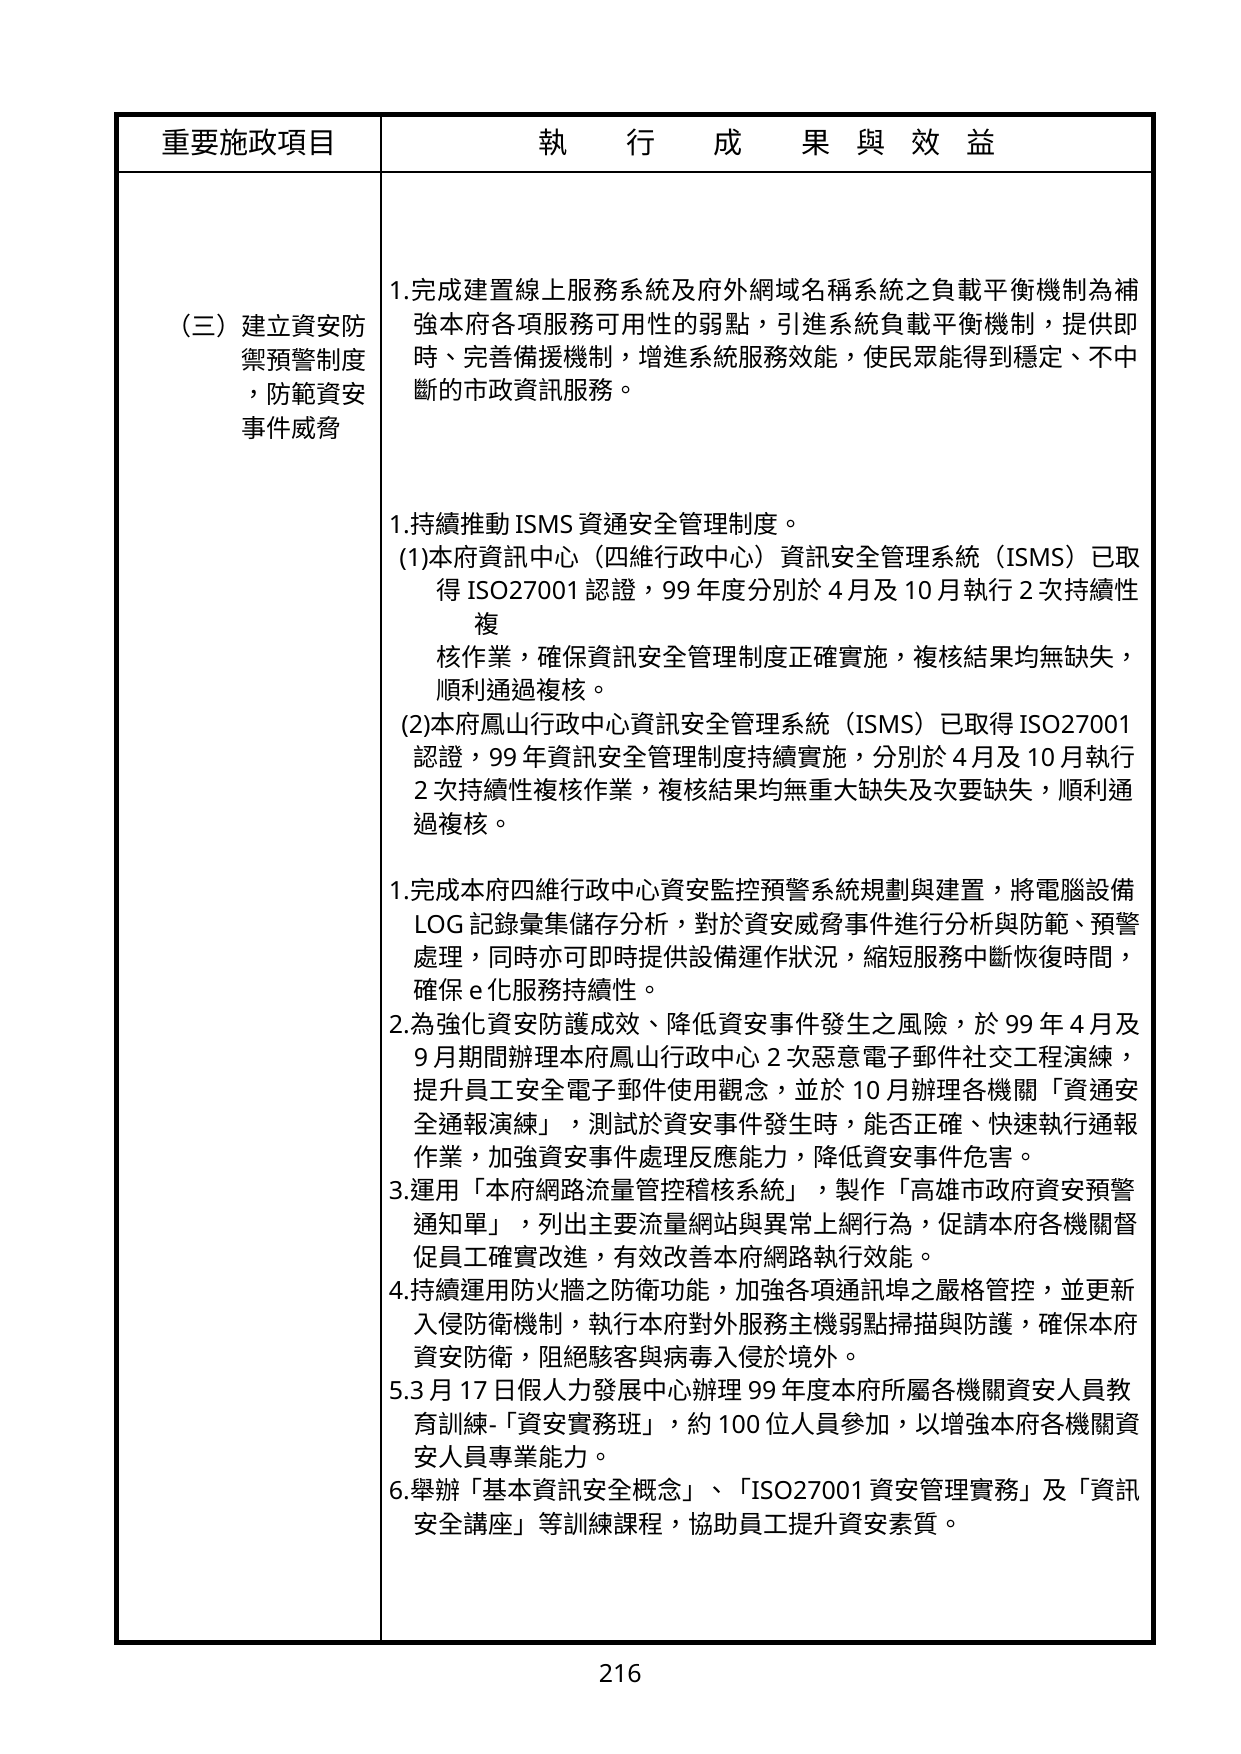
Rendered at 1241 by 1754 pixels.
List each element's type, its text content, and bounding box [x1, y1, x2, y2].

table_cell （三）建立資安防禦預警制度 ，防範資安 事件威脅 [119, 173, 380, 1640]
table_header 執 行 成 果 與 效 益 [382, 117, 1151, 171]
table_cell 1.完成建置線上服務系統及府外網域名稱系統之負載平衡機制為補 強本府各項服務可用性的弱點，引進系統負載平衡機制，提供即 時、完善備援機制，增進系統服務效能，使民眾能得到穩定、不中 斷的市政資訊服務。 1.持續推動ISMS資通安全管理制度。 (1)本府資訊中心（四維行政中心）資訊安全管理系統（ISMS）已取 得ISO27001認證，99年度分別於4月及10月執行2次持續性複 核作業，確保資訊安全管理制度正確實施，複核結果均無缺失， 順利通過複核。 (2)本府鳳山行政中心資訊安全管理系統（ISMS）已取得ISO27001 認證，99年資訊安全管理制度持續實施，分別於4月及10月執行 2次持續性複核作業，複核結果均無重大缺失及次要缺失，順利通 過複核。 1.完成本府四維行政中心資安監控預警系統規劃與建置，將電腦設備 LOG記錄彙集儲存分析，對於資安威脅事件進行分析與防範、預警 處理，同時亦可即時提供設備運作狀況，縮短服務中斷恢復時間， 確保e化服務持續性。 2.為強化資安防護成效、降低資安事件發生之風險，於99年4月及 9月期間辦理本府鳳山行政中心2次惡意電子郵件社交工程演練， 提升員工安全電子郵件使用觀念，並於10月辦理各機關「資通安 全通報演練」，測試於資安事件發生時，能否正確、快速執行通報 作業，加強資安事件處理反應能力，降低資安事件危害。 3.運用「本府網路流量管控稽核系統」，製作「高雄市政府資安預警 通知單」，列出主要流量網站與異常上網行為，促請本府各機關督 促員工確實改進，有效改善本府網路執行效能。 4.持續運用防火牆之防衛功能，加強各項通訊埠之嚴格管控，並更新 入侵防衛機制，執行本府對外服務主機弱點掃描與防護，確保本府 資安防衛，阻絕駭客與病毒入侵於境外。 5.3月17日假人力發展中心辦理99年度本府所屬各機關資安人員教 育訓練-「資安實務班」，約100位人員參加，以增強本府各機關資 安人員專業能力。 6.舉辦「基本資訊安全概念」、「ISO27001資安管理實務」及「資訊 安全講座」等訓練課程，協助員工提升資安素質。 [382, 173, 1151, 1640]
table_header 重要施政項目 [119, 117, 380, 171]
